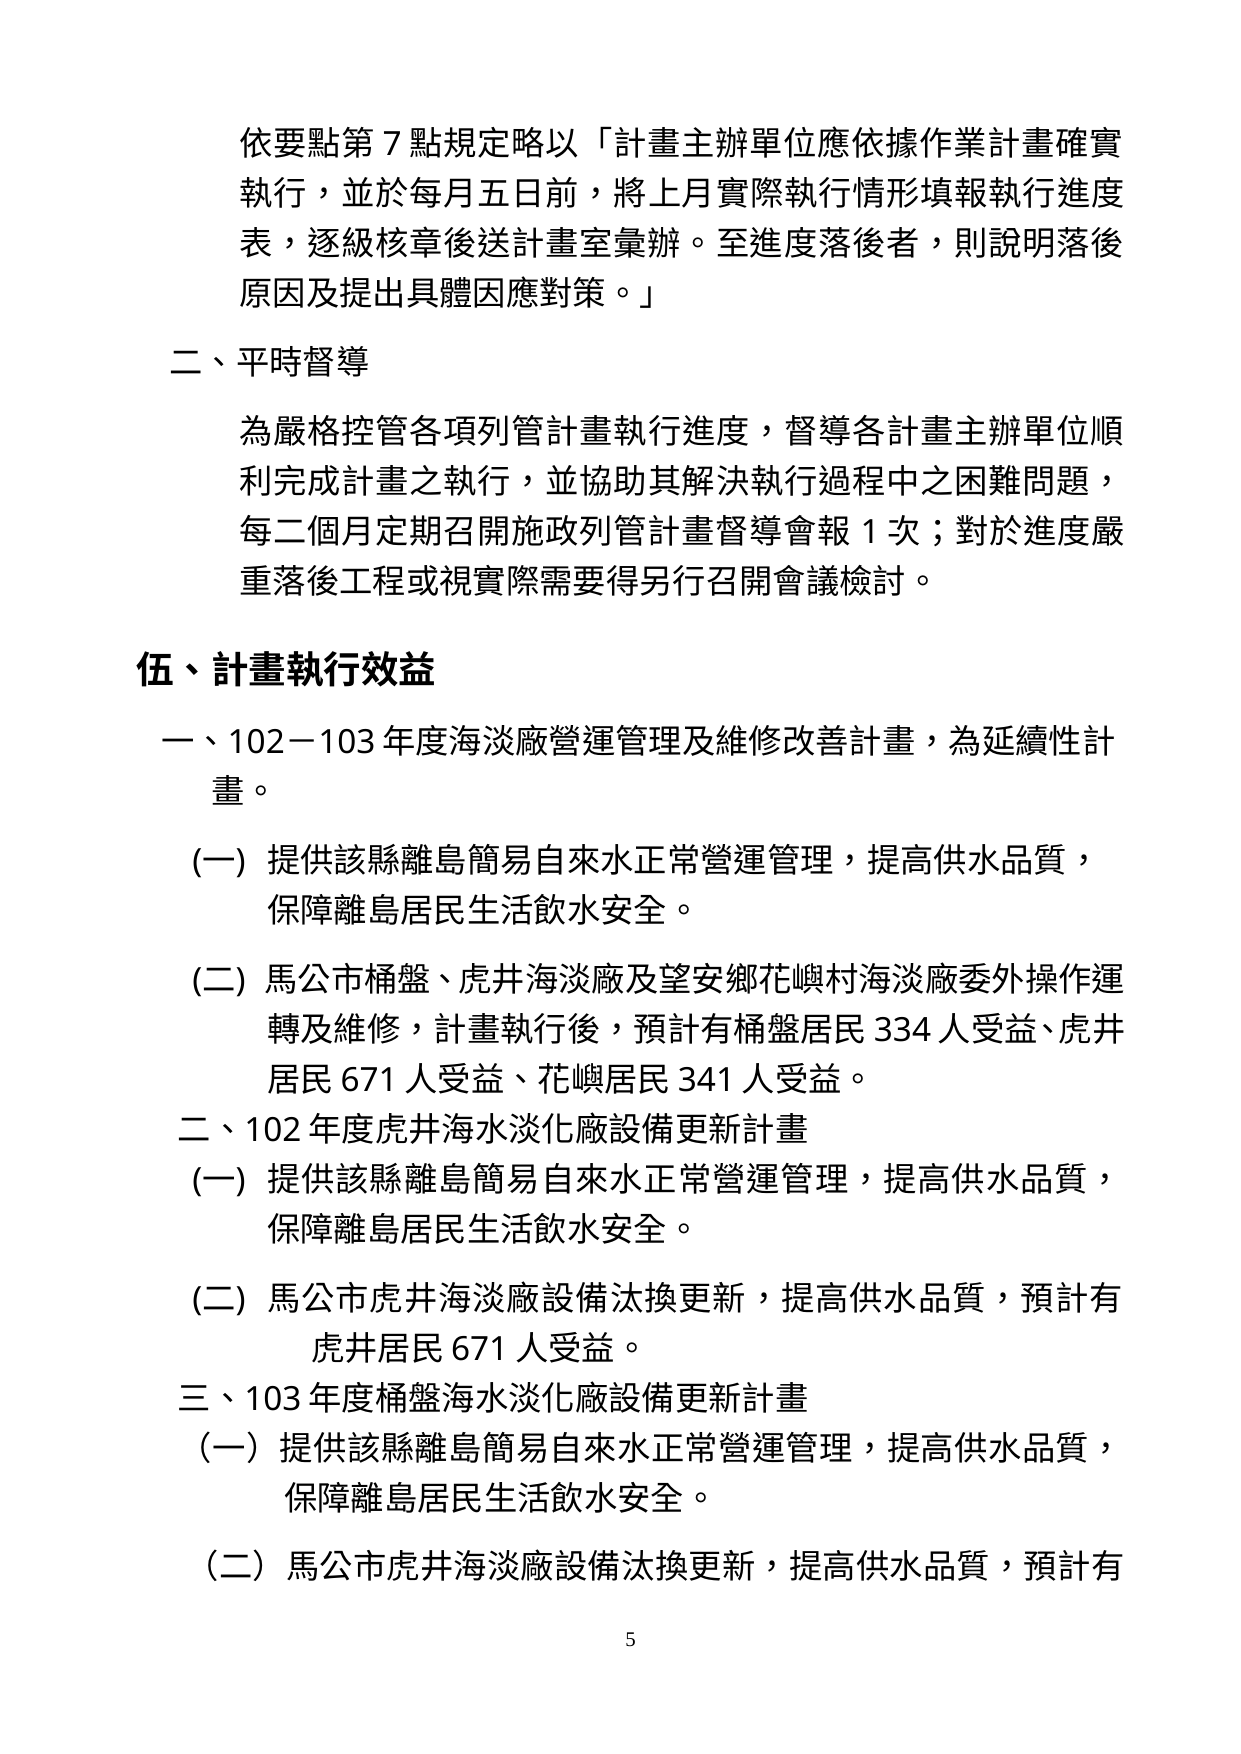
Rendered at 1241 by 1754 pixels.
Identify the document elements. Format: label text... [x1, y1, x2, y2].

text （二）馬公市虎井海淡廠設備汰換更新，提高供水品質，預計有 [186, 1538, 1125, 1588]
text 三、103年度桶盤海水淡化廠設備更新計畫 [169, 1370, 1125, 1420]
text 伍、計畫執行效益 [136, 640, 1125, 695]
list 提供該縣離島簡易自來水正常營運管理，提高供水品質，保障離島居民生活飲水安全。 [192, 832, 1125, 932]
list 馬公市虎井海淡廠設備汰換更新，提高供水品質，預計有虎井居民671人受益。 [192, 1270, 1125, 1370]
text 一、102－103年度海淡廠營運管理及維修改善計畫，為延續性計畫。 [161, 713, 1125, 813]
text 二、平時督導 [136, 334, 1125, 384]
list 馬公市桶盤、虎井海淡廠及望安鄉花嶼村海淡廠委外操作運轉及維修，計畫執行後，預計有桶盤居民334人受益、虎井居民671人受益、花嶼居民341人受益。 [192, 951, 1125, 1101]
text 為嚴格控管各項列管計畫執行進度，督導各計畫主辦單位順利完成計畫之執行，並協助其解決執行過程中之困難問題，每二個月定期召開施政列管計畫督導會報1次；對於進度嚴重落後工程或視實際需要得另行召開會議檢討。 [239, 403, 1125, 603]
list 提供該縣離島簡易自來水正常營運管理，提高供水品質，保障離島居民生活飲水安全。 [192, 1151, 1125, 1251]
text （一）提供該縣離島簡易自來水正常營運管理，提高供水品質，保障離島居民生活飲水安全。 [169, 1420, 1125, 1520]
text 二、102年度虎井海水淡化廠設備更新計畫 [169, 1101, 1125, 1151]
text 一、澎湖縣政府已訂定「湖湖縣政府年度施政計畫評核作業要點」，依要點第7點規定略以「計畫主辦單位應依據作業計畫確實 執行，並於每月五日前，將上月實際執行情形填報執行進度表，逐級核章後送計畫室彙辦。至進度落後者，則說明落後原因及提出具體因應對策。」 [169, 115, 1125, 315]
